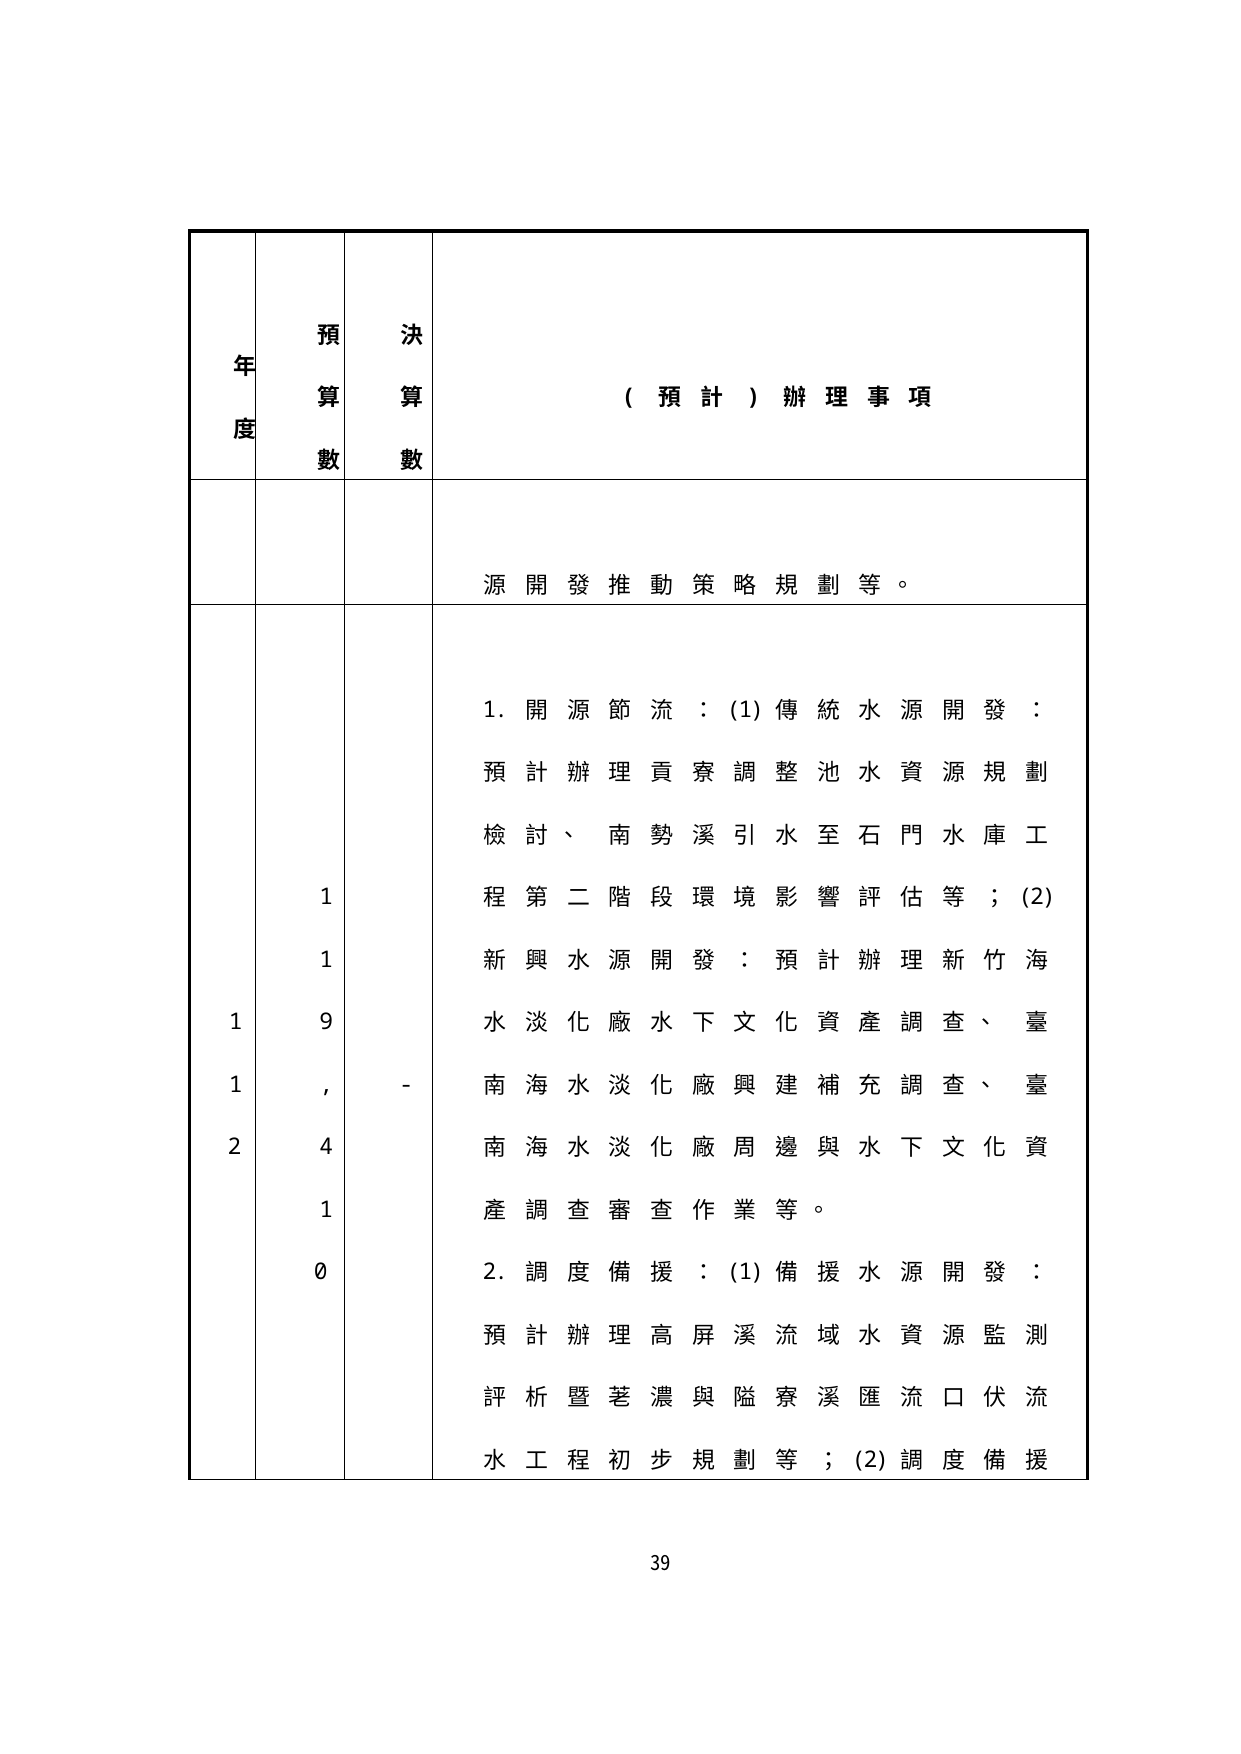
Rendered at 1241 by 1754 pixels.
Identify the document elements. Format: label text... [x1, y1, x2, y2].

table_cell [191, 480, 255, 604]
table_cell [345, 480, 432, 604]
table_cell 119,410 [256, 605, 344, 1479]
table_cell - [345, 605, 432, 1479]
table_cell [256, 480, 344, 604]
table_header 年度 [191, 233, 255, 479]
table_header 決算數 [345, 233, 432, 479]
table_cell 源開發推動策略規劃等。 [433, 480, 1086, 604]
table_header 預算數 [256, 233, 344, 479]
table_cell 1.開源節流：(1)傳統水源開發：預計辦理貢寮調整池水資源規劃檢討、南勢溪引水至石門水庫工程第二階段環境影響評估等；(2)新興水源開發：預計辦理新竹海水淡化廠水下文化資產調查、臺南海水淡化廠興建補充調查、臺南海水淡化廠周邊與水下文化資產調查審查作業等。 2.調度備援：(1)備援水源開發：預計辦理高屏溪流域水資源監測評析暨荖濃與隘寮溪匯流口伏流水工程初步規劃等；(2)調度備援 [433, 605, 1086, 1479]
table_header (預計)辦理事項 [433, 233, 1086, 479]
table_cell 112 [191, 605, 255, 1479]
